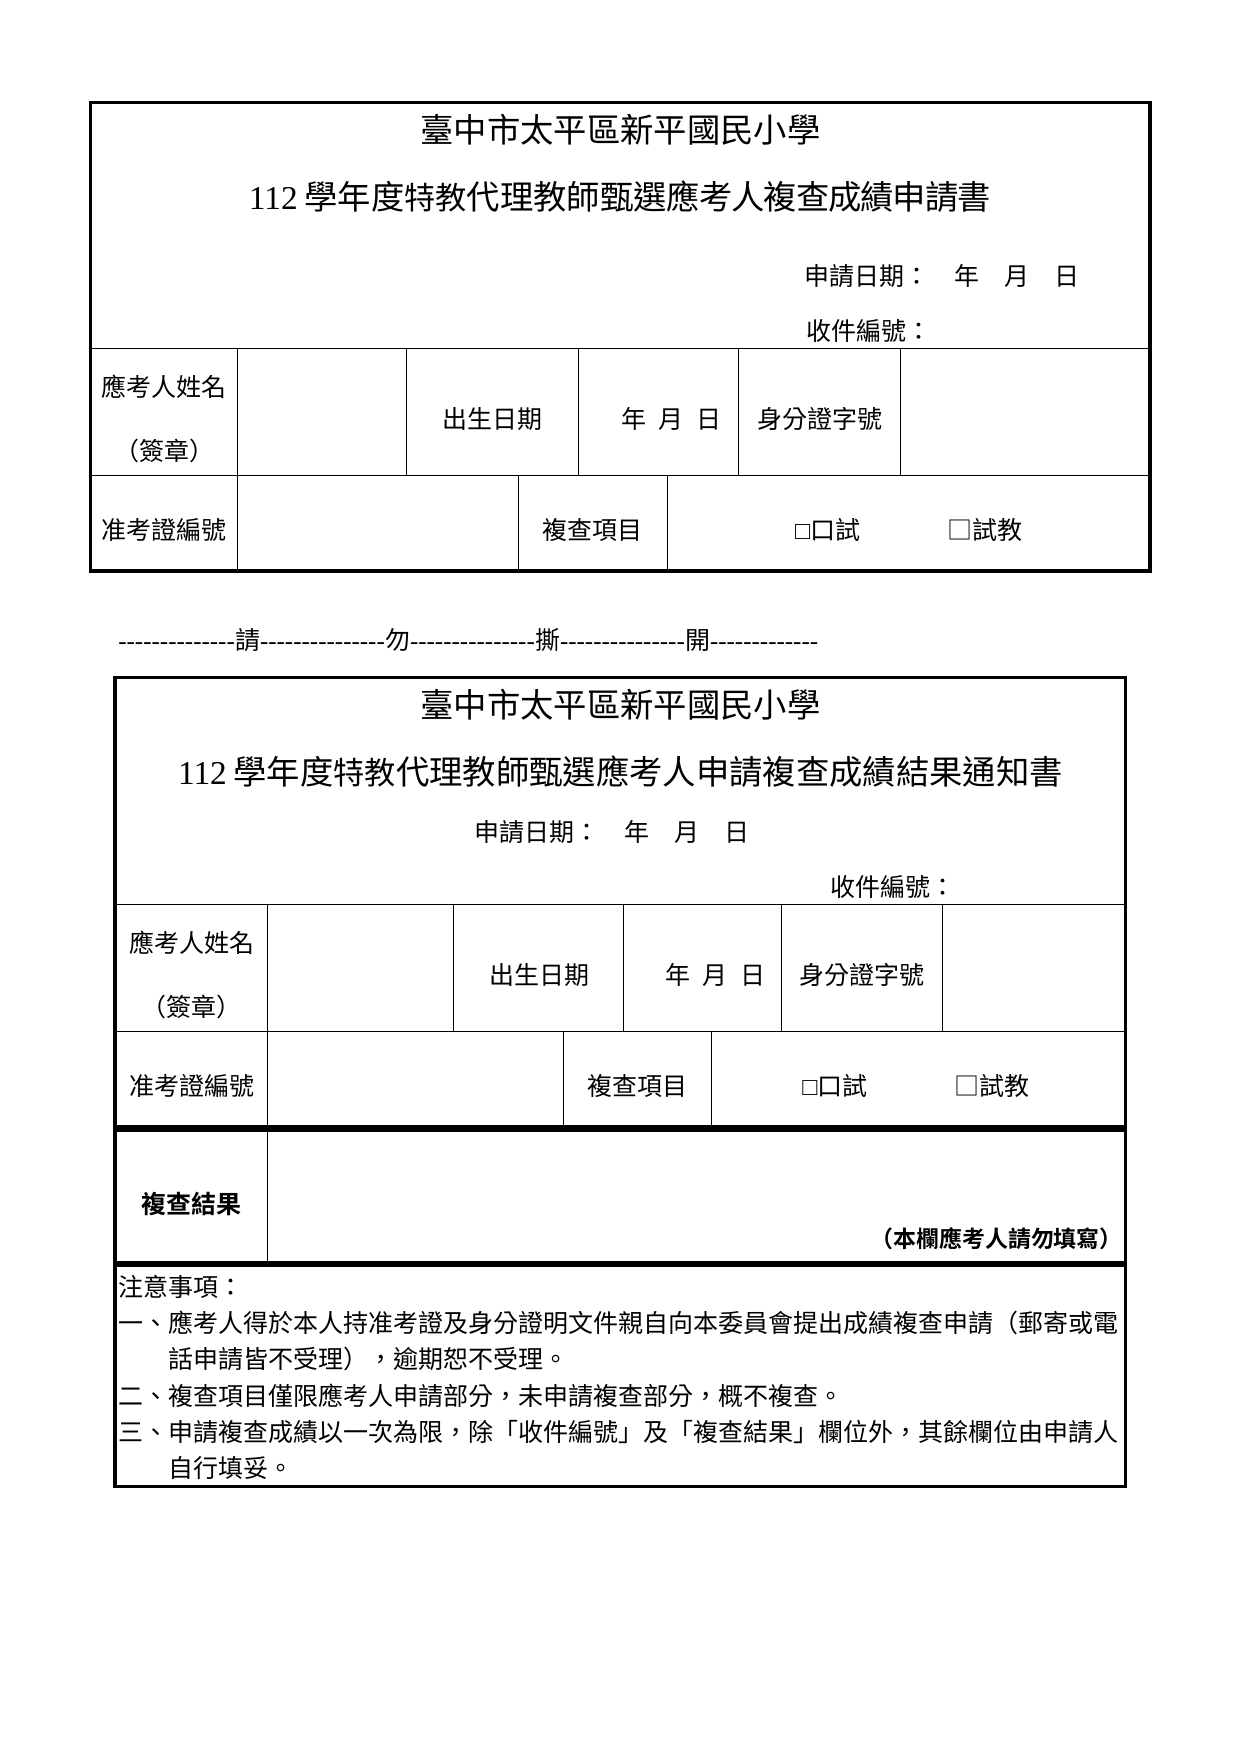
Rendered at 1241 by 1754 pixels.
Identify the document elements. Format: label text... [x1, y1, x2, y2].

table_cell 年 月 日 [579, 349, 738, 475]
table_cell [238, 476, 518, 569]
table_cell 准考證編號 [117, 1032, 267, 1125]
table_cell 准考證編號 [92, 476, 237, 569]
table_cell 複查項目 [564, 1032, 711, 1125]
table_cell 應考人姓名 （簽章） [117, 905, 267, 1031]
table_cell [943, 905, 1124, 1031]
table_cell 身分證字號 [739, 349, 900, 475]
table_cell 出生日期 [454, 905, 623, 1031]
table_cell □口試 □試教 [712, 1032, 1124, 1125]
table_cell 出生日期 [407, 349, 578, 475]
table_cell □口試 □試教 [668, 476, 1148, 569]
table_cell 複查結果 [117, 1132, 267, 1261]
text --------------請---------------勿---------------撕---------------開------------- [118, 620, 1122, 657]
table_cell [268, 1032, 563, 1125]
table_cell 複查項目 [519, 476, 667, 569]
table_cell [901, 349, 1148, 475]
table_cell 年 月 日 [624, 905, 781, 1031]
table_header 臺中市太平區新平國民小學 112學年度特教代理教師甄選應考人複查成績申請書 申請日期： 年 月 日 收件編號： [92, 104, 1148, 348]
table_cell 應考人姓名 （簽章） [92, 349, 237, 475]
table_header 臺中市太平區新平國民小學 112學年度特教代理教師甄選應考人申請複查成績結果通知書 申請日期： 年 月 日 收件編號： [117, 679, 1124, 904]
table_cell （本欄應考人請勿填寫） [268, 1132, 1124, 1261]
table_cell 身分證字號 [782, 905, 942, 1031]
table_cell [268, 905, 453, 1031]
table_cell [238, 349, 406, 475]
table_cell 注意事項： 一、應考人得於本人持准考證及身分證明文件親自向本委員會提出成績複查申請（郵寄或電話申請皆不受理），逾期恕不受理。 二、複查項目僅限應考人申請部分，未申請複查部分，概不複查。 三、申請複查成績以一次為限，除「收件編號」及「複查結果」欄位外，其餘欄位由申請人自行填妥。 [117, 1267, 1124, 1485]
